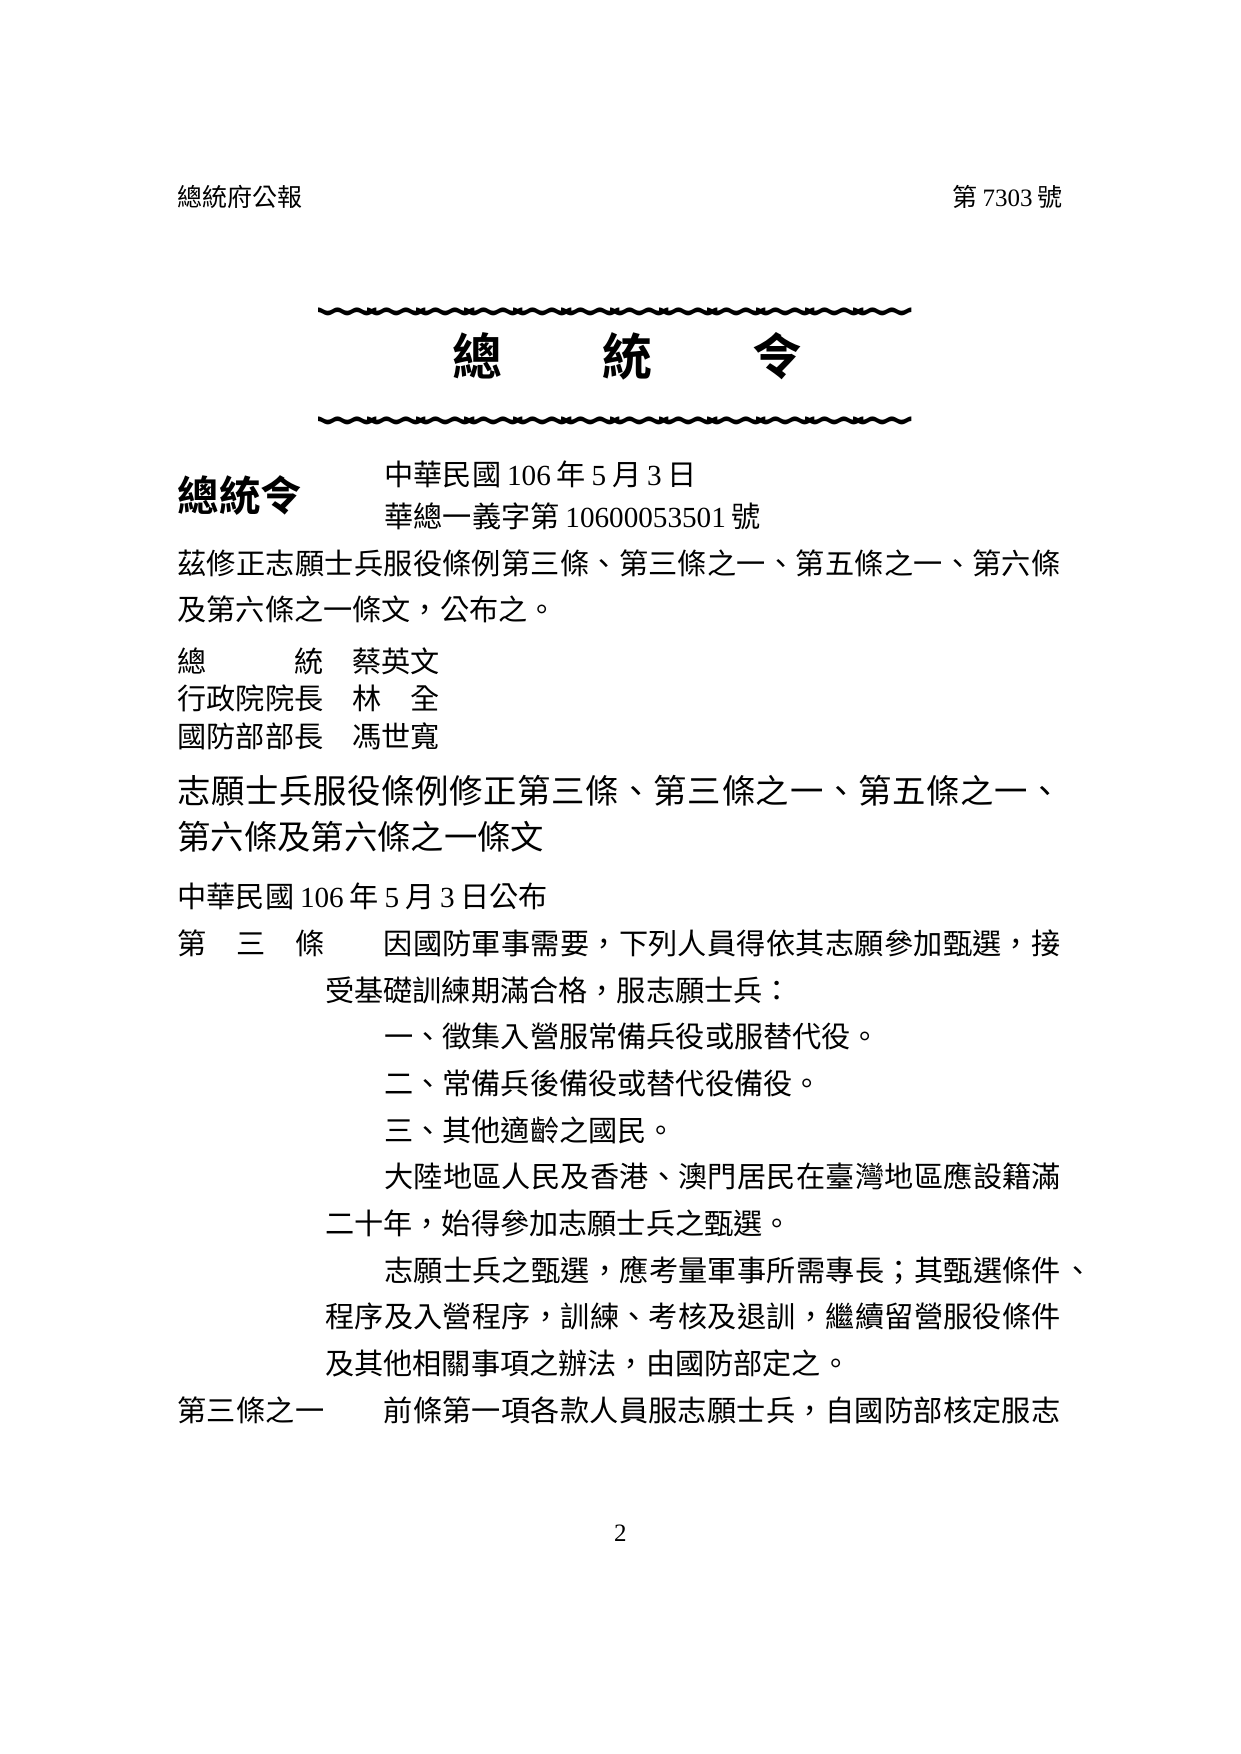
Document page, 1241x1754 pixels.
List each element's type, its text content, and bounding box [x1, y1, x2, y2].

text 一、徵集入營服常備兵役或服替代役。 [384, 1010, 1063, 1057]
text 國防部部長 馮世寬 [177, 717, 1063, 754]
text 總 統 令 [192, 328, 1063, 387]
text 志願士兵之甄選，應考量軍事所需專長；其甄選條件、程序及入營程序，訓練、考核及退訓，繼續留營服役條件及其他相關事項之辦法，由國防部定之。 [325, 1244, 1063, 1384]
text 三、其他適齡之國民。 [384, 1104, 1063, 1150]
text 志願士兵服役條例修正第三條、第三條之一、第五條之一、第六條及第六條之一條文 [177, 767, 1063, 859]
text ﹏﹏﹏﹏﹏﹏﹏﹏﹏﹏﹏﹏ [177, 291, 1063, 316]
text 行政院院長 林 全 [177, 679, 1063, 717]
text ﹏﹏﹏﹏﹏﹏﹏﹏﹏﹏﹏﹏ [177, 399, 1063, 424]
text 大陸地區人民及香港、澳門居民在臺灣地區應設籍滿二十年，始得參加志願士兵之甄選。 [325, 1150, 1063, 1244]
text 總 統 蔡英文 [177, 642, 1063, 679]
text 茲修正志願士兵服役條例第三條、第三條之一、第五條之一、第六條及第六條之一條文，公布之。 [177, 538, 1063, 629]
text 第三條之一 前條第一項各款人員服志願士兵，自國防部核定服志 [177, 1384, 1063, 1430]
table_header 中華民國106年5月3日 華總一義字第10600053501號 [381, 449, 877, 538]
text 二、常備兵後備役或替代役備役。 [384, 1057, 1063, 1104]
text 第 三 條 因國防軍事需要，下列人員得依其志願參加甄選，接受基礎訓練期滿合格，服志願士兵： [177, 917, 1063, 1010]
table_header 總統令 [174, 449, 381, 538]
text 中華民國106年5月3日公布 [177, 871, 1063, 917]
